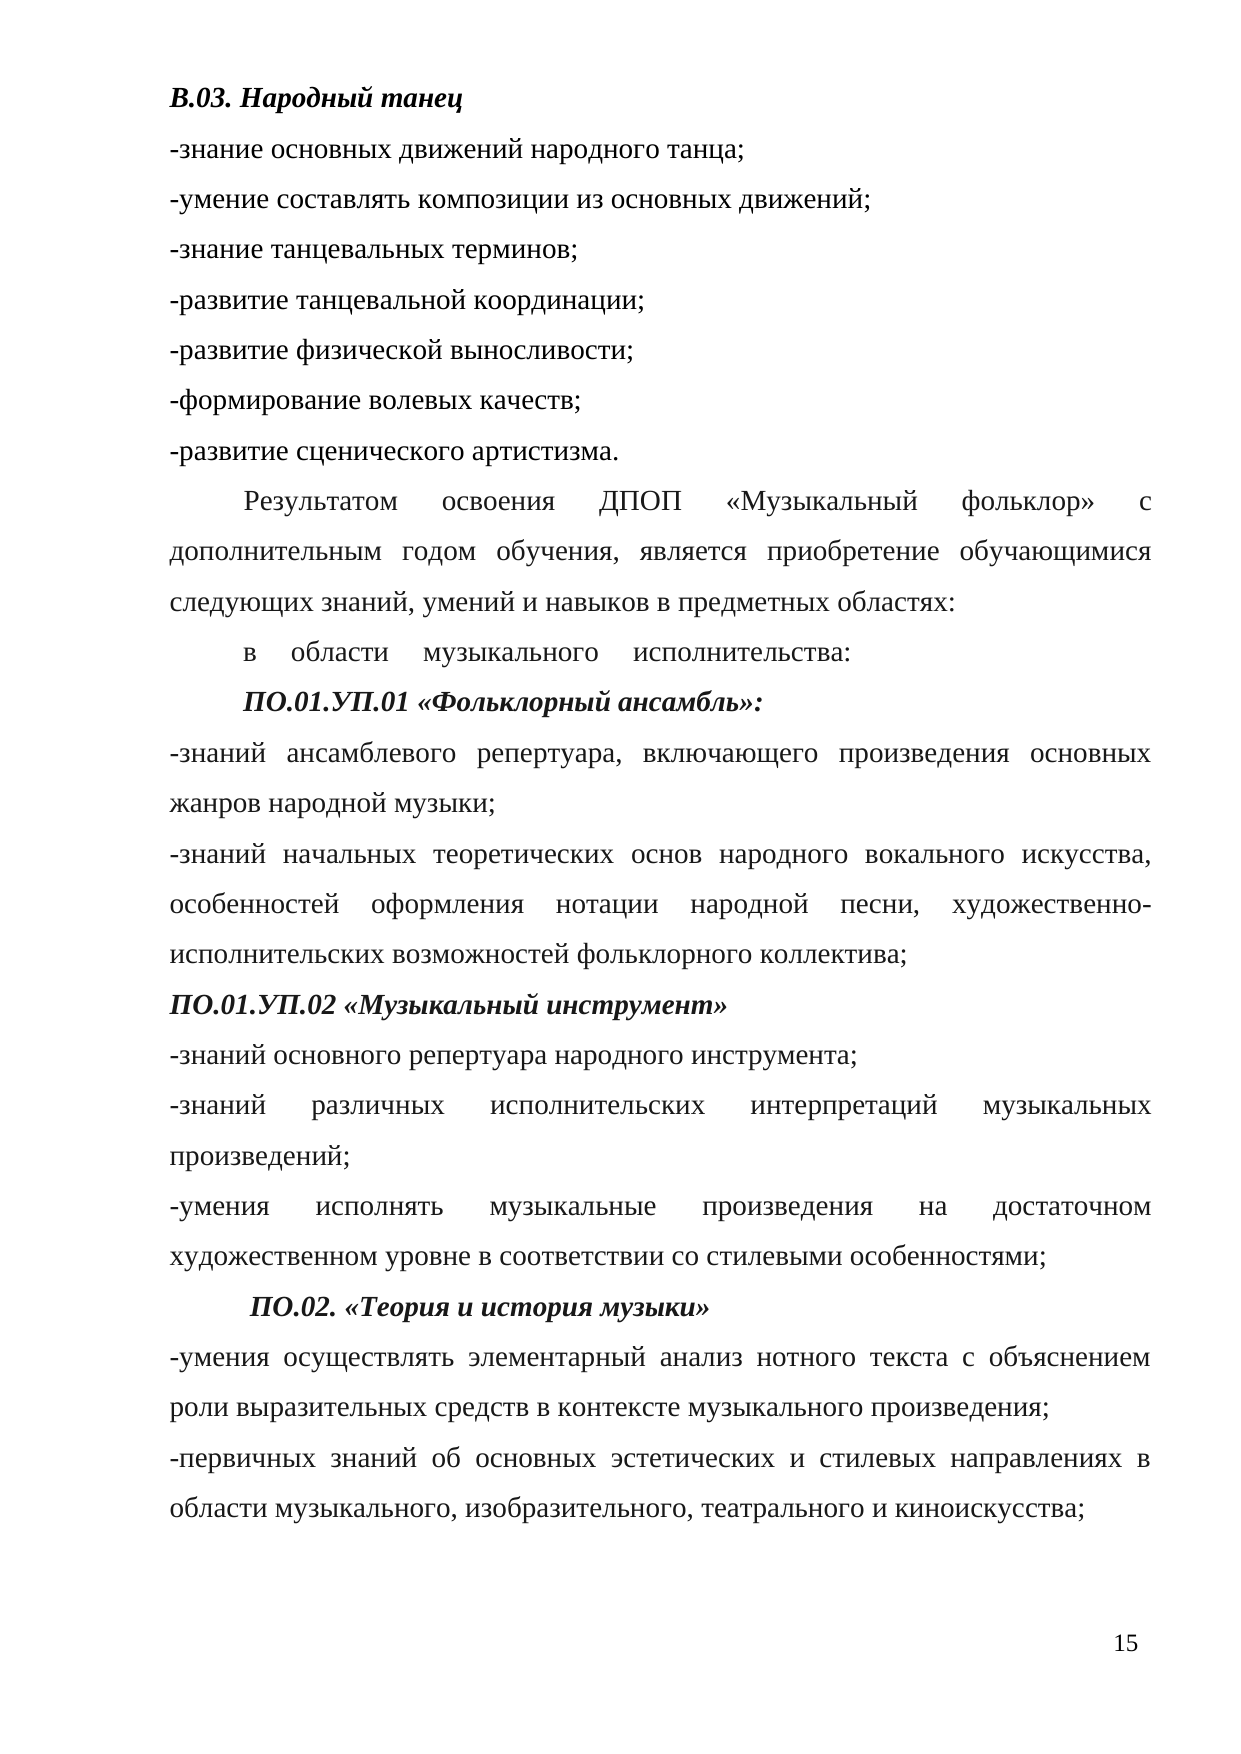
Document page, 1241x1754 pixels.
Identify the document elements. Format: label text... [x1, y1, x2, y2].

text -знание основных движений народного танца; [169, 131, 1152, 164]
text ПО.01.УП.02 «Музыкальный инструмент» [169, 987, 1152, 1020]
text -знаний ансамблевого репертуара, включающего произведения основных жанров народной музыки; [169, 735, 1152, 818]
text -умение составлять композиции из основных движений; [169, 181, 1152, 215]
text -знаний начальных теоретических основ народного вокального искусства, особенностей оформления нотации народной песни, художественно- исполнительских возможностей фольклорного коллектива; [169, 836, 1152, 970]
text -умения исполнять музыкальные произведения на достаточном художественном уровне в соответствии со стилевыми особенностями; [169, 1188, 1152, 1272]
text В.03. Народный танец [169, 81, 1152, 114]
text -знаний основного репертуара народного инструмента; [169, 1037, 1152, 1071]
text -знание танцевальных терминов; [169, 232, 1152, 265]
text Результатом освоения ДПОП «Музыкальный фольклор» с дополнительным годом обучения, является приобретение обучающимися следующих знаний, умений и навыков в предметных областях: [169, 483, 1152, 617]
text ПО.02. «Теория и история музыки» [169, 1289, 1152, 1322]
text -формирование волевых качеств; [169, 382, 1152, 416]
text -развитие танцевальной координации; [169, 282, 1152, 315]
text в области музыкального исполнительства: ПО.01.УП.01 «Фольклорный ансамбль»: [243, 634, 852, 718]
text -развитие физической выносливости; [169, 332, 1152, 366]
text -развитие сценического артистизма. [169, 433, 1152, 466]
text -первичных знаний об основных эстетических и стилевых направлениях в области музыкального, изобразительного, театрального и киноискусства; [169, 1440, 1152, 1523]
text -умения осуществлять элементарный анализ нотного текста с объяснением роли выразительных средств в контексте музыкального произведения; [169, 1339, 1152, 1423]
text -знаний различных исполнительских интерпретаций музыкальных произведений; [169, 1087, 1152, 1171]
